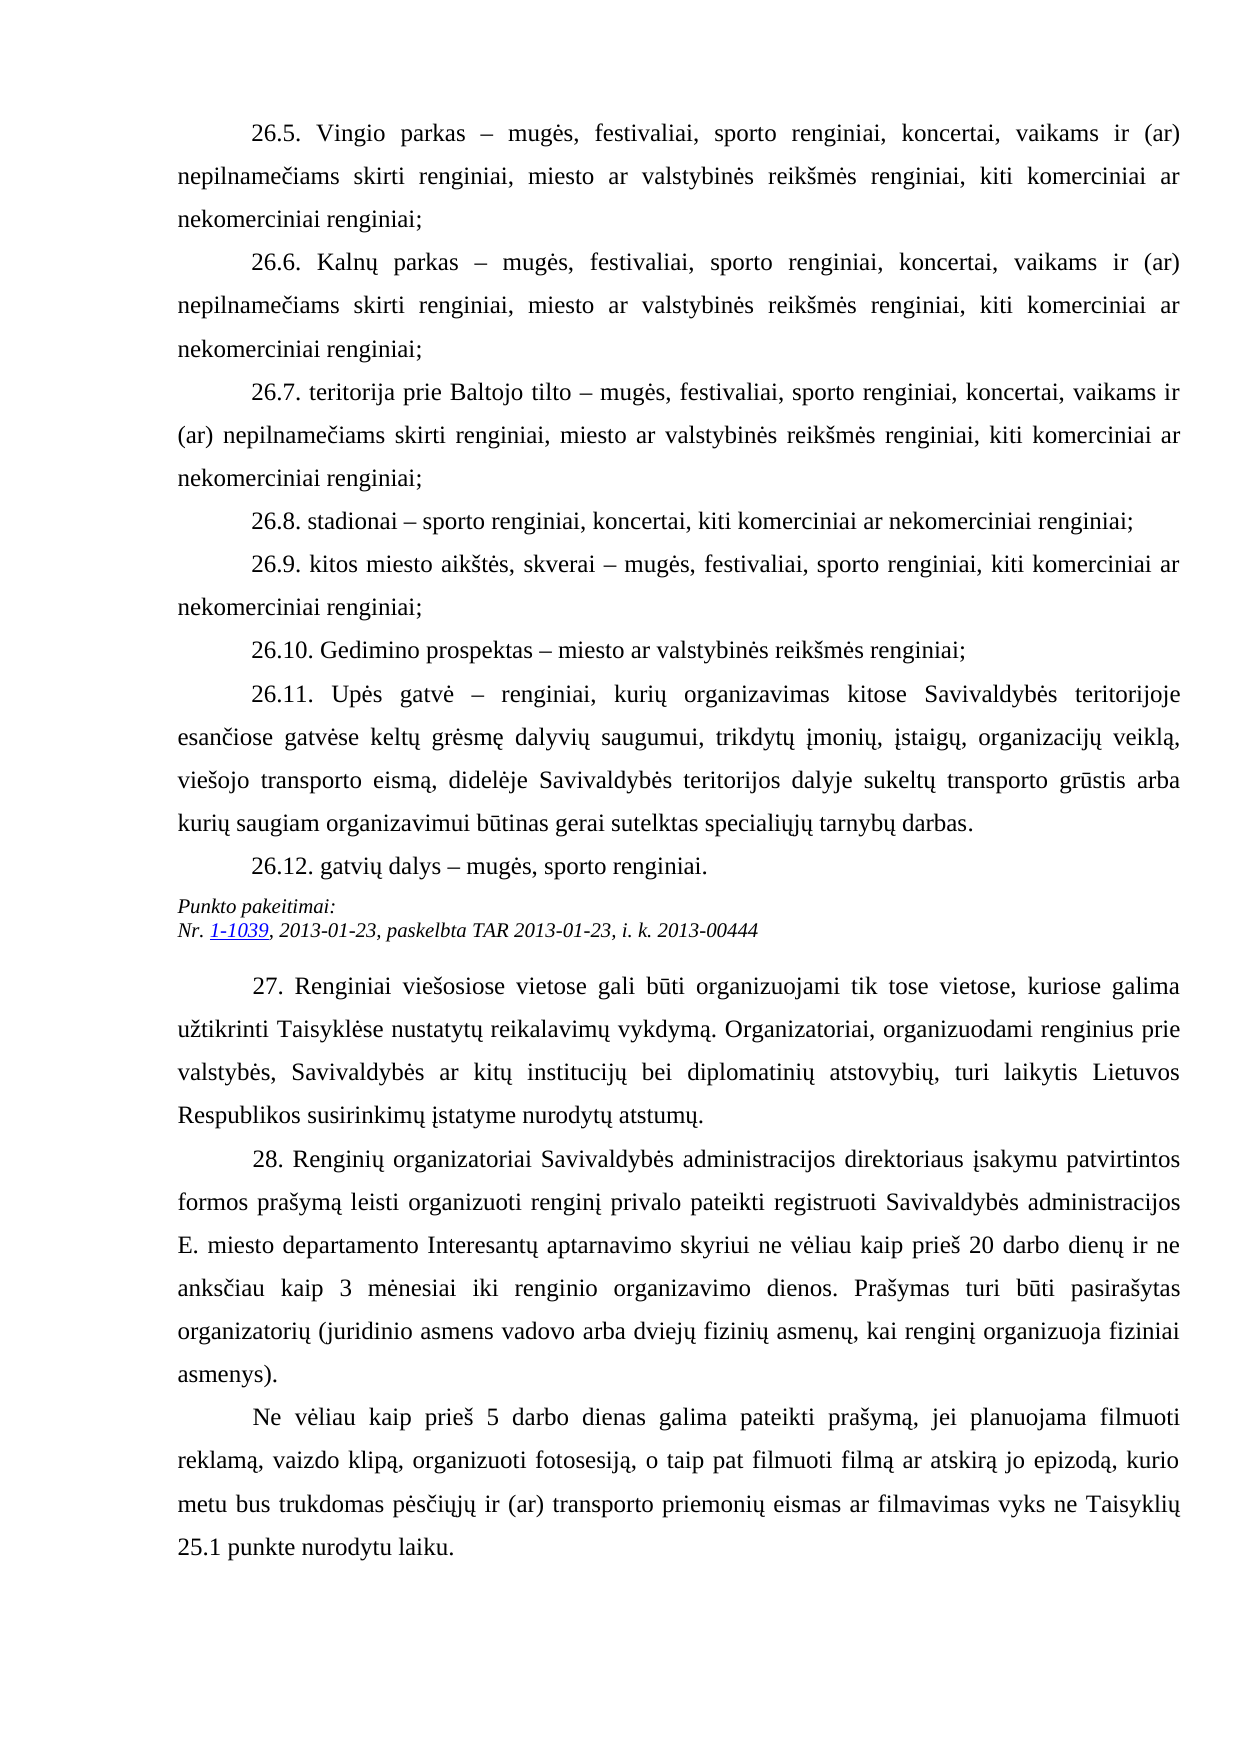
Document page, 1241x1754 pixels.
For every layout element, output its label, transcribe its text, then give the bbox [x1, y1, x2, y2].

text 28. Renginių organizatoriai Savivaldybės administracijos direktoriaus įsakymu patvirtintos formos prašymą leisti organizuoti renginį privalo pateikti registruoti Savivaldybės administracijos E. miesto departamento Interesantų aptarnavimo skyriui ne vėliau kaip prieš 20 darbo dienų ir ne anksčiau kaip 3 mėnesiai iki renginio organizavimo dienos. Prašymas turi būti pasirašytas organizatorių (juridinio asmens vadovo arba dviejų fizinių asmenų, kai renginį organizuoja fiziniai asmenys). [177, 1144, 1181, 1388]
text 26.12. gatvių dalys – mugės, sporto renginiai. [177, 851, 1181, 880]
text 26.8. stadionai – sporto renginiai, koncertai, kiti komerciniai ar nekomerciniai renginiai; [177, 506, 1181, 535]
text Nr. 1-1039, 2013-01-23, paskelbta TAR 2013-01-23, i. k. 2013-00444 [177, 918, 1181, 942]
text 27. Renginiai viešosiose vietose gali būti organizuojami tik tose vietose, kuriose galima užtikrinti Taisyklėse nustatytų reikalavimų vykdymą. Organizatoriai, organizuodami renginius prie valstybės, Savivaldybės ar kitų institucijų bei diplomatinių atstovybių, turi laikytis Lietuvos Respublikos susirinkimų įstatyme nurodytų atstumų. [177, 971, 1181, 1129]
text 26.11. Upės gatvė – renginiai, kurių organizavimas kitose Savivaldybės teritorijoje esančiose gatvėse keltų grėsmę dalyvių saugumui, trikdytų įmonių, įstaigų, organizacijų veiklą, viešojo transporto eismą, didelėje Savivaldybės teritorijos dalyje sukeltų transporto grūstis arba kurių saugiam organizavimui būtinas gerai sutelktas specialiųjų tarnybų darbas. [177, 679, 1181, 837]
text 26.5. Vingio parkas – mugės, festivaliai, sporto renginiai, koncertai, vaikams ir (ar) nepilnamečiams skirti renginiai, miesto ar valstybinės reikšmės renginiai, kiti komerciniai ar nekomerciniai renginiai; [177, 118, 1181, 233]
text 26.10. Gedimino prospektas – miesto ar valstybinės reikšmės renginiai; [177, 636, 1181, 664]
text 26.7. teritorija prie Baltojo tilto – mugės, festivaliai, sporto renginiai, koncertai, vaikams ir (ar) nepilnamečiams skirti renginiai, miesto ar valstybinės reikšmės renginiai, kiti komerciniai ar nekomerciniai renginiai; [177, 377, 1181, 492]
text 26.9. kitos miesto aikštės, skverai – mugės, festivaliai, sporto renginiai, kiti komerciniai ar nekomerciniai renginiai; [177, 549, 1181, 621]
text 26.6. Kalnų parkas – mugės, festivaliai, sporto renginiai, koncertai, vaikams ir (ar) nepilnamečiams skirti renginiai, miesto ar valstybinės reikšmės renginiai, kiti komerciniai ar nekomerciniai renginiai; [177, 247, 1181, 362]
text Punkto pakeitimai: [177, 894, 1181, 918]
text Ne vėliau kaip prieš 5 darbo dienas galima pateikti prašymą, jei planuojama filmuoti reklamą, vaizdo klipą, organizuoti fotosesiją, o taip pat filmuoti filmą ar atskirą jo epizodą, kurio metu bus trukdomas pėsčiųjų ir (ar) transporto priemonių eismas ar filmavimas vyks ne Taisyklių 25.1 punkte nurodytu laiku. [177, 1402, 1181, 1561]
